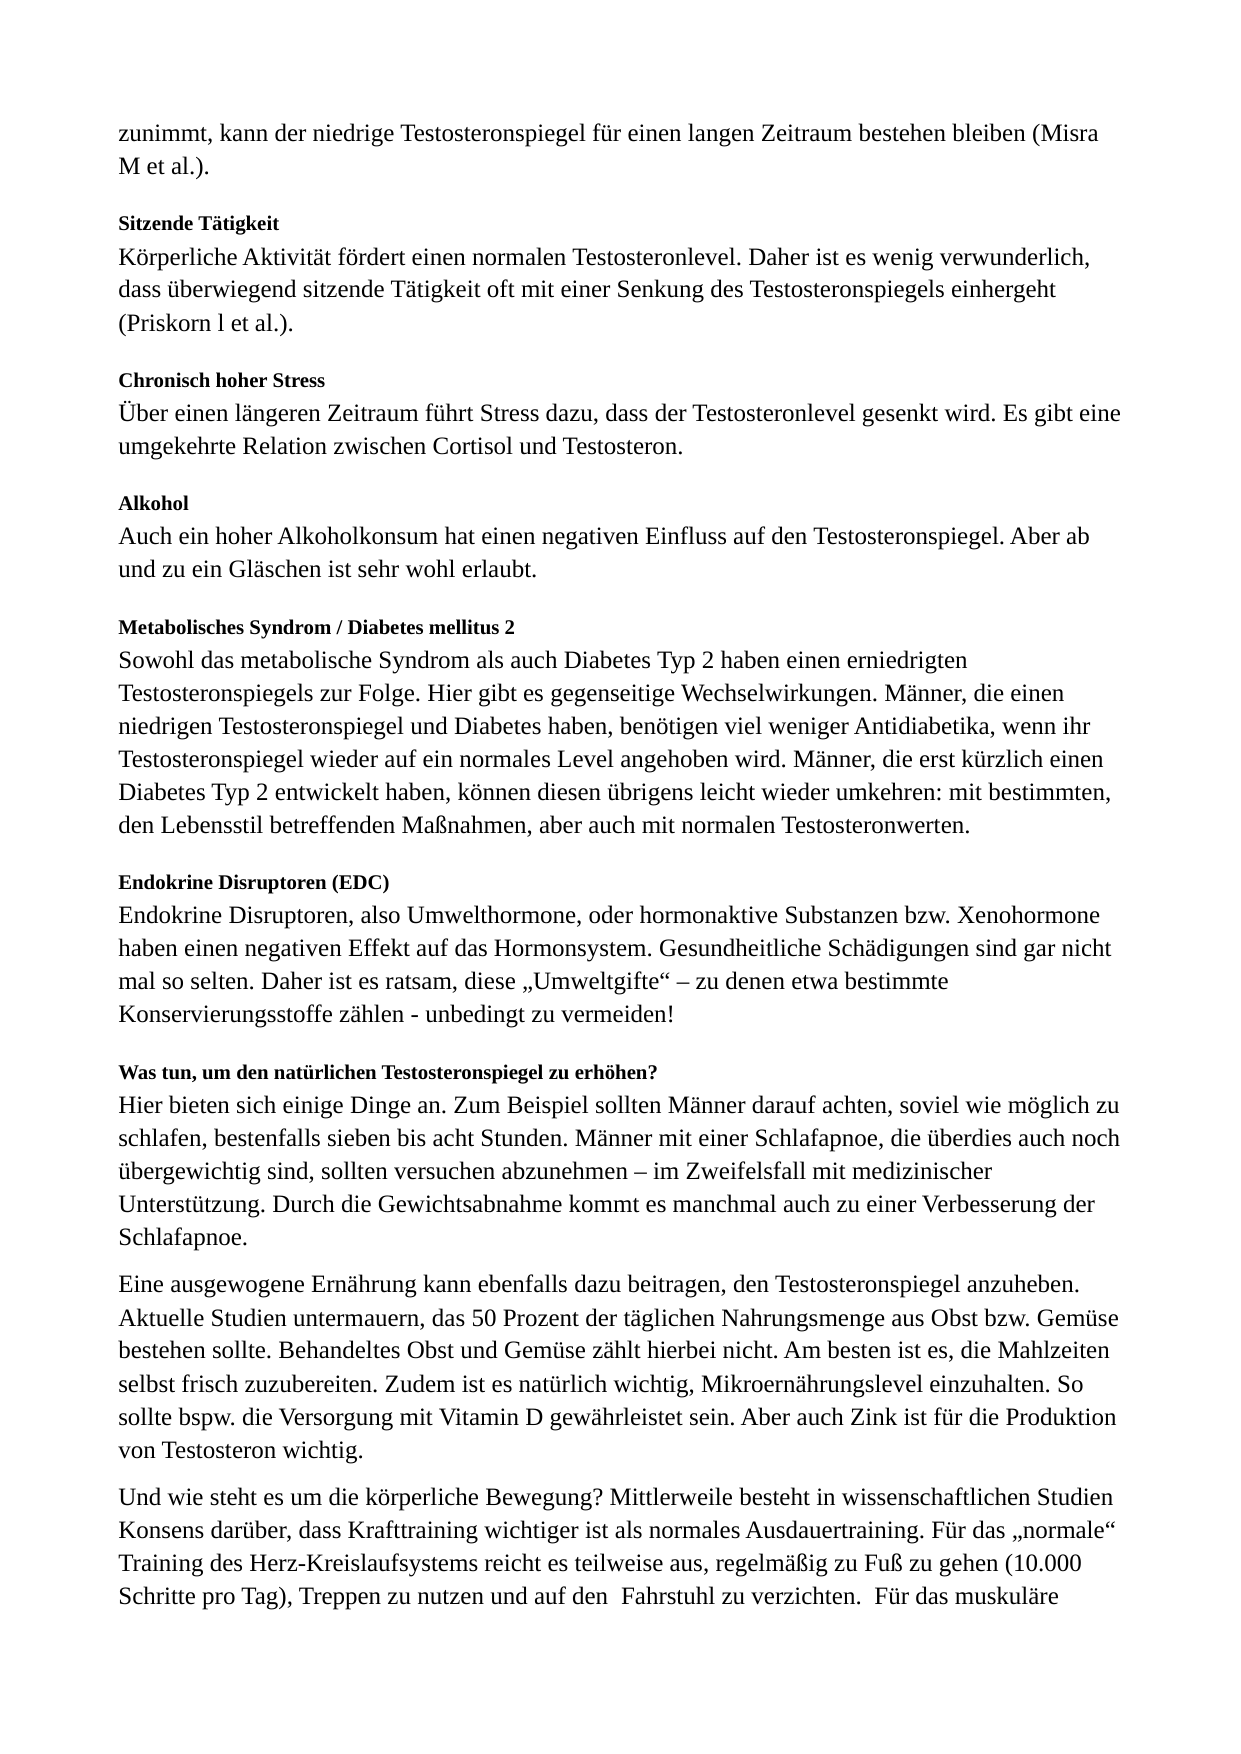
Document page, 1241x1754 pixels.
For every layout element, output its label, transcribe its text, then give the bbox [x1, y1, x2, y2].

subtitle Alkohol [118, 491, 1122, 515]
text zunimmt, kann der niedrige Testosteronspiegel für einen langen Zeitraum bestehen bleiben (Misra M et al.). [118, 118, 1122, 180]
text Sowohl das metabolische Syndrom als auch Diabetes Typ 2 haben einen erniedrigten Testosteronspiegels zur Folge. Hier gibt es gegenseitige Wechselwirkungen. Männer, die einen niedrigen Testosteronspiegel und Diabetes haben, benötigen viel weniger Antidiabetika, wenn ihr Testosteronspiegel wieder auf ein normales Level angehoben wird. Männer, die erst kürzlich einen Diabetes Typ 2 entwickelt haben, können diesen übrigens leicht wieder umkehren: mit bestimmten, den Lebensstil betreffenden Maßnahmen, aber auch mit normalen Testosteronwerten. [118, 645, 1122, 839]
text Und wie steht es um die körperliche Bewegung? Mittlerweile besteht in wissenschaftlichen Studien Konsens darüber, dass Krafttraining wichtiger ist als normales Ausdauertraining. Für das „normale“ Training des Herz-Kreislaufsystems reicht es teilweise aus, regelmäßig zu Fuß zu gehen (10.000 Schritte pro Tag), Treppen zu nutzen und auf den Fahrstuhl zu verzichten. Für das muskuläre [118, 1482, 1122, 1610]
subtitle Was tun, um den natürlichen Testosteronspiegel zu erhöhen? [118, 1059, 1122, 1084]
subtitle Metabolisches Syndrom / Diabetes mellitus 2 [118, 614, 1122, 639]
subtitle Endokrine Disruptoren (EDC) [118, 870, 1122, 894]
text Hier bieten sich einige Dinge an. Zum Beispiel sollten Männer darauf achten, soviel wie möglich zu schlafen, bestenfalls sieben bis acht Stunden. Männer mit einer Schlafapnoe, die überdies auch noch übergewichtig sind, sollten versuchen abzunehmen – im Zweifelsfall mit medizinischer Unterstützung. Durch die Gewichtsabnahme kommt es manchmal auch zu einer Verbesserung der Schlafapnoe. [118, 1090, 1122, 1251]
subtitle Sitzende Tätigkeit [118, 211, 1122, 235]
text Endokrine Disruptoren, also Umwelthormone, oder hormonaktive Substanzen bzw. Xenohormone haben einen negativen Effekt auf das Hormonsystem. Gesundheitliche Schädigungen sind gar nicht mal so selten. Daher ist es ratsam, diese „Umweltgifte“ – zu denen etwa bestimmte Konservierungsstoffe zählen - unbedingt zu vermeiden! [118, 900, 1122, 1028]
text Auch ein hoher Alkoholkonsum hat einen negativen Einfluss auf den Testosteronspiegel. Aber ab und zu ein Gläschen ist sehr wohl erlaubt. [118, 521, 1122, 583]
text Über einen längeren Zeitraum führt Stress dazu, dass der Testosteronlevel gesenkt wird. Es gibt eine umgekehrte Relation zwischen Cortisol und Testosteron. [118, 398, 1122, 460]
text Eine ausgewogene Ernährung kann ebenfalls dazu beitragen, den Testosteronspiegel anzuheben. Aktuelle Studien untermauern, das 50 Prozent der täglichen Nahrungsmenge aus Obst bzw. Gemüse bestehen sollte. Behandeltes Obst und Gemüse zählt hierbei nicht. Am besten ist es, die Mahlzeiten selbst frisch zuzubereiten. Zudem ist es natürlich wichtig, Mikroernährungslevel einzuhalten. So sollte bspw. die Versorgung mit Vitamin D gewährleistet sein. Aber auch Zink ist für die Produktion von Testosteron wichtig. [118, 1269, 1122, 1463]
text Körperliche Aktivität fördert einen normalen Testosteronlevel. Daher ist es wenig verwunderlich, dass überwiegend sitzende Tätigkeit oft mit einer Senkung des Testosteronspiegels einhergeht (Priskorn l et al.). [118, 242, 1122, 336]
subtitle Chronisch hoher Stress [118, 368, 1122, 392]
